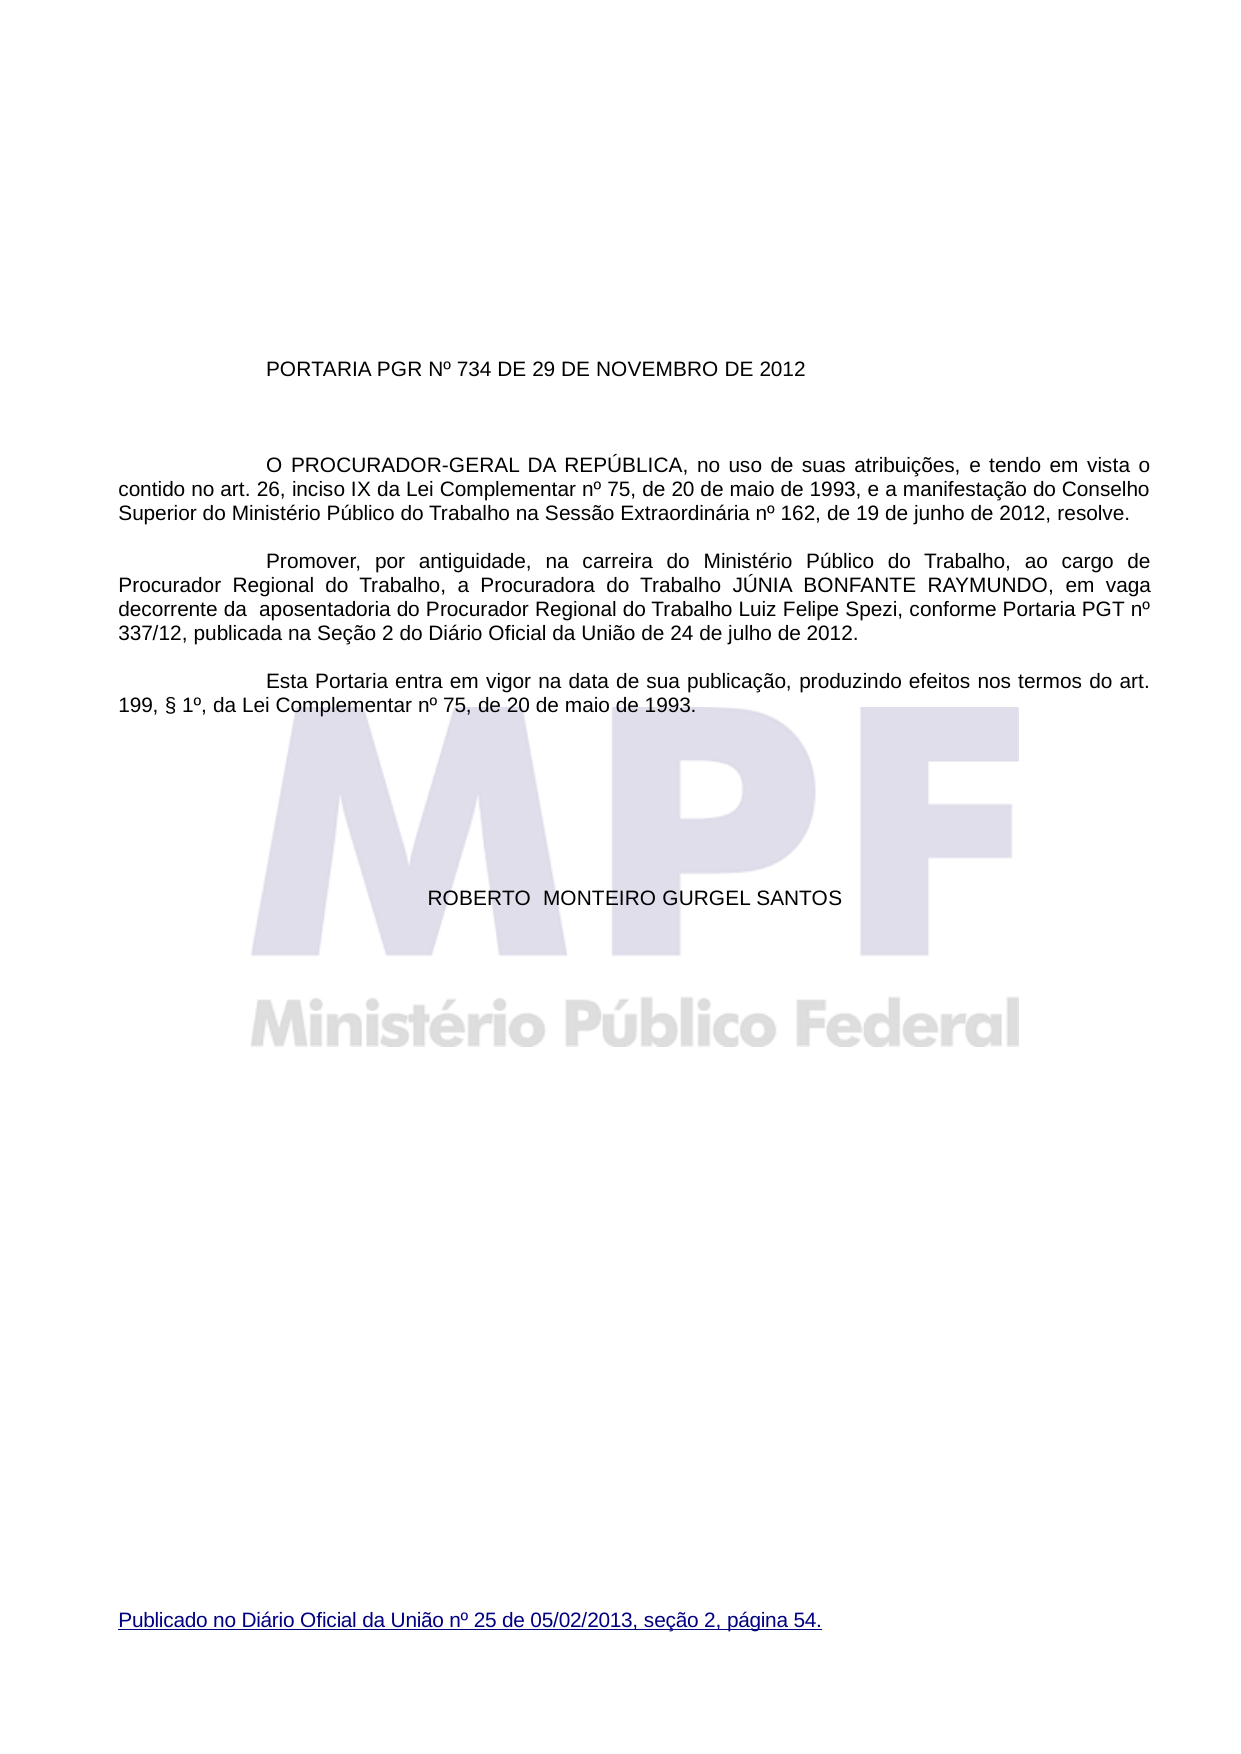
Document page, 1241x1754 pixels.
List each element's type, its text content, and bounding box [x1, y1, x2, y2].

text Publicado no Diário Oficial da União nº 25 de 05/02/2013, seção 2, página 54. [118, 1608, 1152, 1632]
text PORTARIA PGR Nº 734 DE 29 DE NOVEMBRO DE 2012 [118, 357, 1152, 381]
picture [251, 910, 1019, 1047]
text Esta Portaria entra em vigor na data de sua publicação, produzindo efeitos nos termos do art. 199, § 1º, da Lei Complementar nº 75, de 20 de maio de 1993. [118, 669, 1152, 717]
text O PROCURADOR-GERAL DA REPÚBLICA, no uso de suas atribuições, e tendo em vista o contido no art. 26, inciso IX da Lei Complementar nº 75, de 20 de maio de 1993, e a manifestação do Conselho Superior do Ministério Público do Trabalho na Sessão Extraordinária nº 162, de 19 de junho de 2012, resolve. [118, 453, 1152, 525]
text ROBERTO MONTEIRO GURGEL SANTOS [118, 886, 1152, 910]
picture [251, 717, 1019, 886]
text Promover, por antiguidade, na carreira do Ministério Público do Trabalho, ao cargo de Procurador Regional do Trabalho, a Procuradora do Trabalho JÚNIA BONFANTE RAYMUNDO, em vaga decorrente da aposentadoria do Procurador Regional do Trabalho Luiz Felipe Spezi, conforme Portaria PGT nº 337/12, publicada na Seção 2 do Diário Oficial da União de 24 de julho de 2012. [118, 549, 1152, 645]
